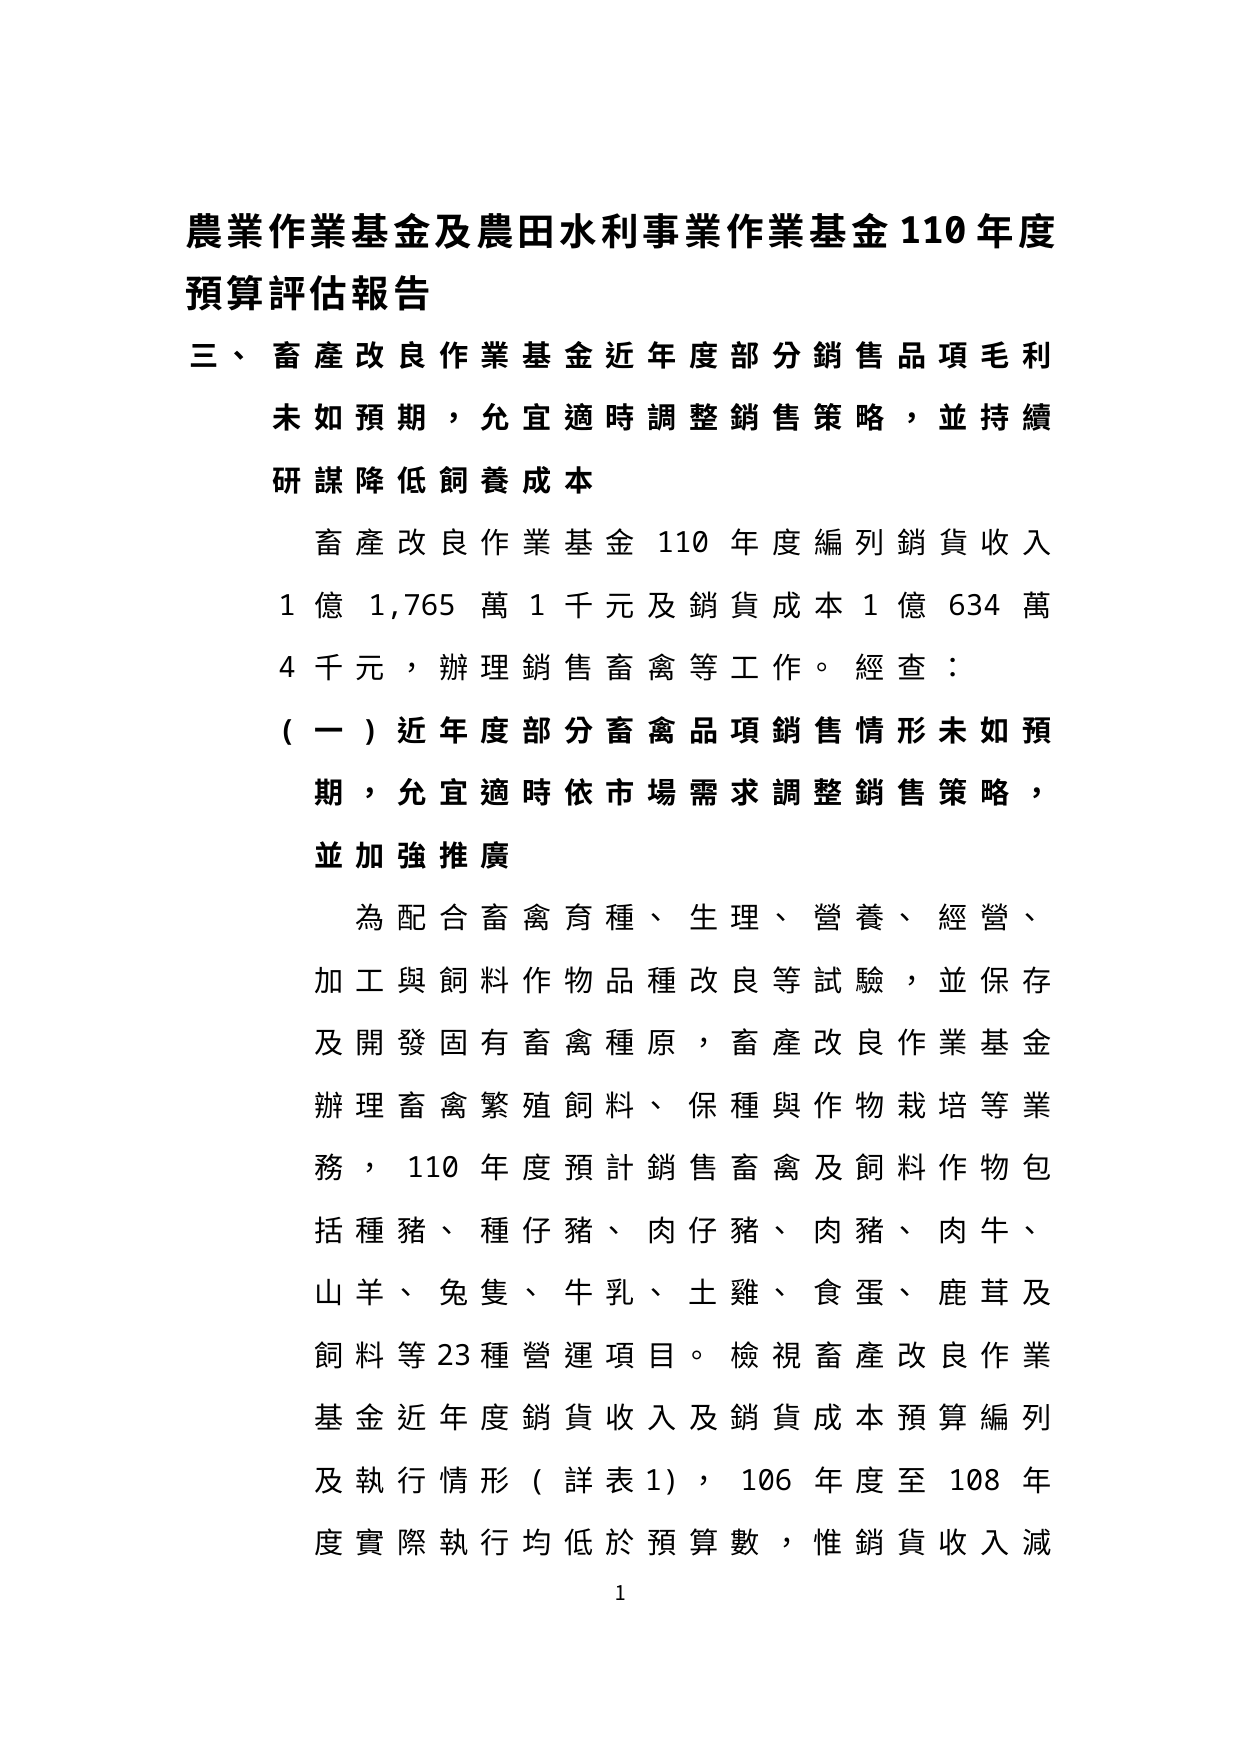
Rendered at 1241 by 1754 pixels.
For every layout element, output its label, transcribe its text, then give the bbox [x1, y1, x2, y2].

text 農業作業基金及農田水利事業作業基金110年度預算評估報告 [183, 187, 1058, 312]
text 為配合畜禽育種、生理、營養、經營、加工與飼料作物品種改良等試驗，並保存及開發固有畜禽種原，畜產改良作業基金辦理畜禽繁殖飼料、保種與作物栽培等業務，110年度預計銷售畜禽及飼料作物包括種豬、種仔豬、肉仔豬、肉豬、肉牛、山羊、兔隻、牛乳、土雞、食蛋、鹿茸及飼料等23種營運項目。檢視畜產改良作業基金近年度銷貨收入及銷貨成本預算編列及執行情形(詳表1)，106年度至108年度實際執行均低於預算數，惟銷貨收入減 [271, 874, 1058, 1562]
text 三、畜產改良作業基金近年度部分銷售品項毛利未如預期，允宜適時調整銷售策略，並持續研謀降低飼養成本 [183, 312, 1058, 499]
text 畜產改良作業基金110年度編列銷貨收入1億1,765萬1千元及銷貨成本1億634萬4千元，辦理銷售畜禽等工作。經查： [242, 499, 1058, 687]
text (一)近年度部分畜禽品項銷售情形未如預期，允宜適時依市場需求調整銷售策略，並加強推廣 [242, 687, 1058, 874]
